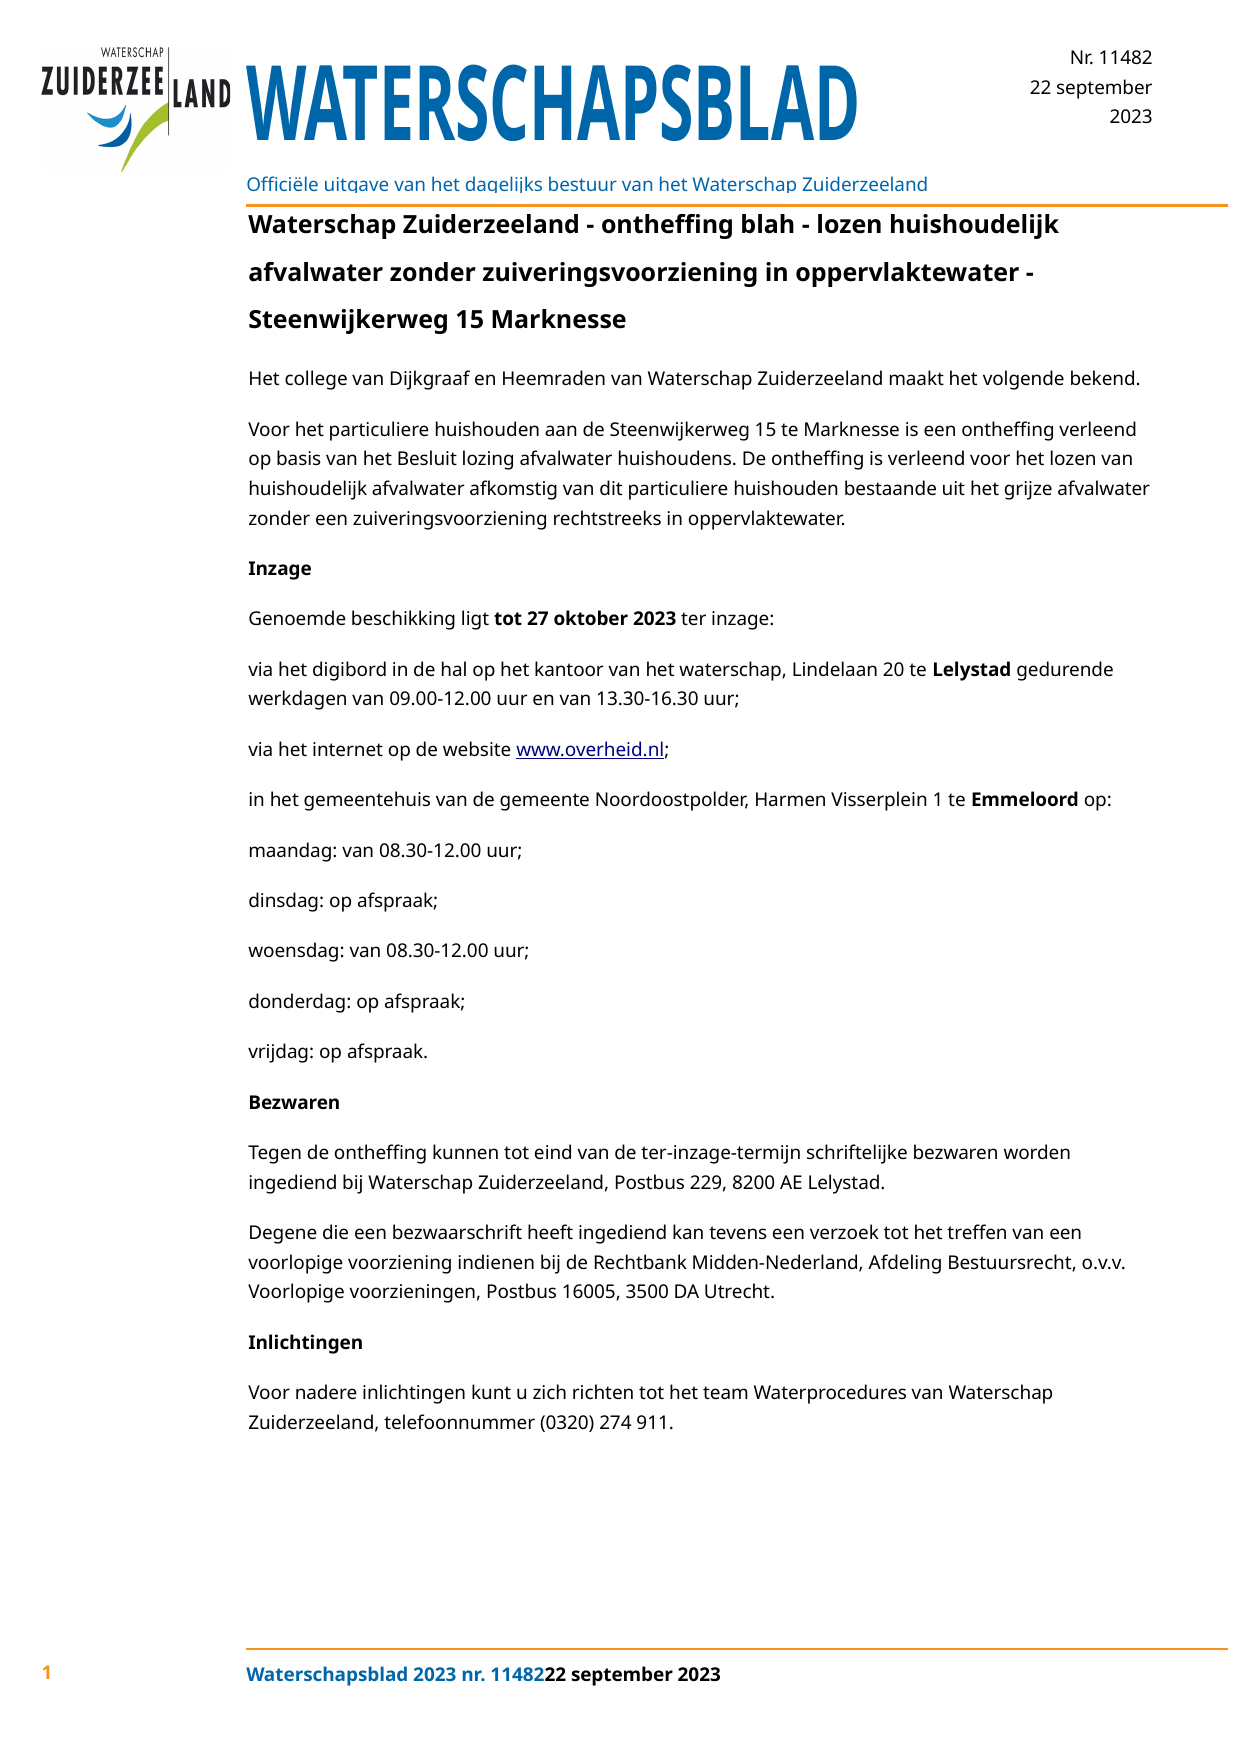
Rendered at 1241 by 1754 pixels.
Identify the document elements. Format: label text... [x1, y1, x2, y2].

text via het digibord in de hal op het kantoor van het waterschap, Lindelaan 20 te Lelystad gedurende werkdagen van 09.00-12.00 uur en van 13.30-16.30 uur; [248, 656, 1152, 711]
text maandag: van 08.30-12.00 uur; [248, 837, 1152, 862]
text Inlichtingen [248, 1329, 1152, 1354]
text Bezwaren [248, 1089, 1152, 1114]
text Waterschap Zuiderzeeland - ontheffing blah - lozen huishoudelijk afvalwater zonder zuiveringsvoorziening in oppervlaktewater - Steenwijkerweg 15 Marknesse [248, 207, 1152, 336]
text dinsdag: op afspraak; [248, 887, 1152, 913]
text Voor nadere inlichtingen kunt u zich richten tot het team Waterprocedures van Waterschap Zuiderzeeland, telefoonnummer (0320) 274 911. [248, 1379, 1152, 1434]
picture [41, 47, 231, 172]
text in het gemeentehuis van de gemeente Noordoostpolder, Harmen Visserplein 1 te Emmeloord op: [248, 786, 1152, 812]
text Het college van Dijkgraaf en Heemraden van Waterschap Zuiderzeeland maakt het volgende bekend. [248, 366, 1152, 391]
text vrijdag: op afspraak. [248, 1038, 1152, 1064]
text Voor het particuliere huishouden aan de Steenwijkerweg 15 te Marknesse is een ontheffing verleend op basis van het Besluit lozing afvalwater huishoudens. De ontheffing is verleend voor het lozen van huishoudelijk afvalwater afkomstig van dit particuliere huishouden bestaande uit het grijze afvalwater zonder een zuiveringsvoorziening rechtstreeks in oppervlaktewater. [248, 416, 1152, 530]
text via het internet op de website www.overheid.nl; [248, 736, 1152, 762]
text woensdag: van 08.30-12.00 uur; [248, 938, 1152, 963]
text Genoemde beschikking ligt tot 27 oktober 2023 ter inzage: [248, 606, 1152, 631]
text Tegen de ontheffing kunnen tot eind van de ter-inzage-termijn schriftelijke bezwaren worden ingediend bij Waterschap Zuiderzeeland, Postbus 229, 8200 AE Lelystad. [248, 1139, 1152, 1194]
text donderdag: op afspraak; [248, 988, 1152, 1014]
text Inzage [248, 555, 1152, 581]
text Degene die een bezwaarschrift heeft ingediend kan tevens een verzoek tot het treffen van een voorlopige voorziening indienen bij de Rechtbank Midden-Nederland, Afdeling Bestuursrecht, o.v.v. Voorlopige voorzieningen, Postbus 16005, 3500 DA Utrecht. [248, 1219, 1152, 1304]
